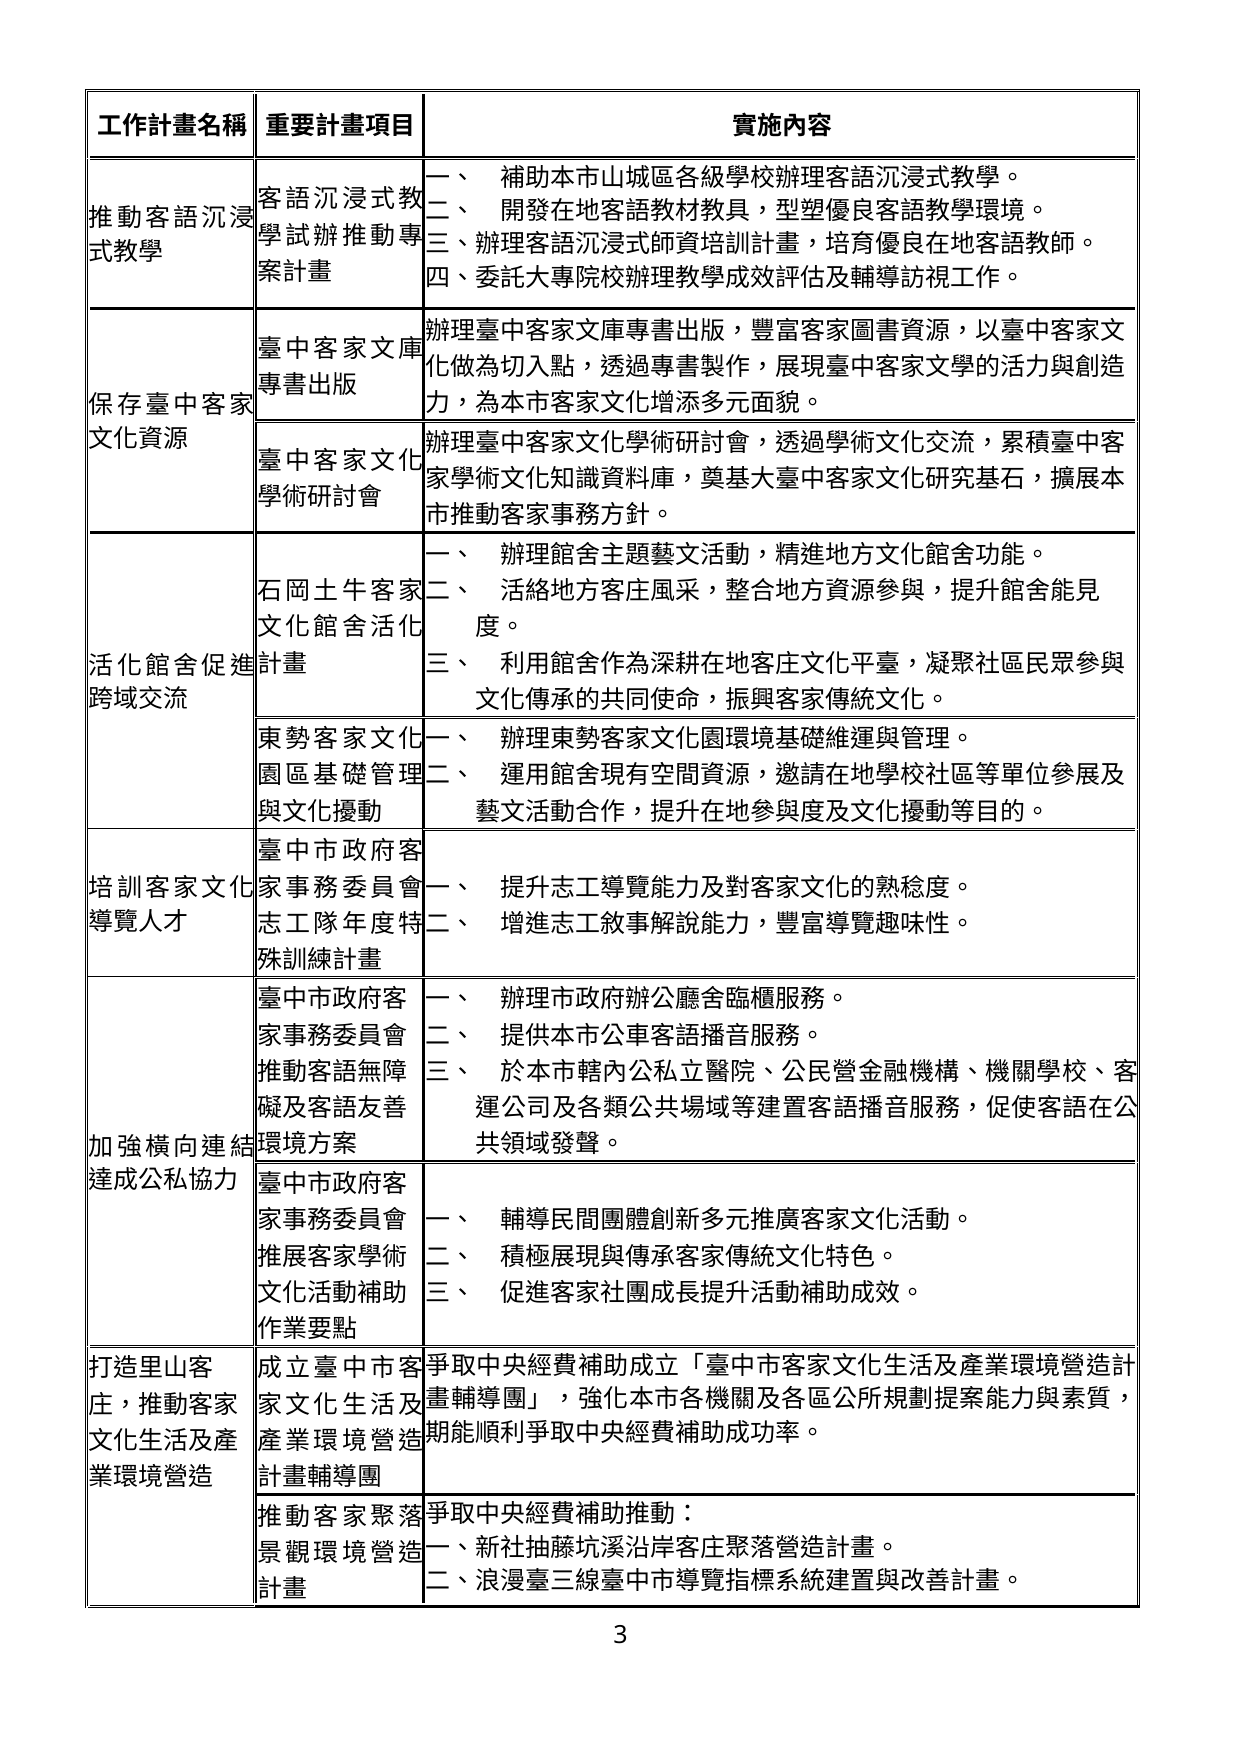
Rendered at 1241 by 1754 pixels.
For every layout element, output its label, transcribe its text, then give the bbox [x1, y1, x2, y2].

table_cell 培訓客家文化導覽人才 [88, 829, 253, 976]
table_cell 石岡土牛客家文化館舍活化計畫 [257, 534, 422, 716]
table_cell 辦理館舍主題藝文活動，精進地方文化館舍功能。 活絡地方客庄風采，整合地方資源參與，提升館舍能見度。 利用館舍作為深耕在地客庄文化平臺，凝聚社區民眾參與文化傳承的共同使命，振興客家傳統文化。 [425, 531, 1137, 716]
table_cell 加強橫向連結達成公私協力 [88, 977, 253, 1345]
table_cell 爭取中央經費補助推動： 一、新社抽藤坑溪沿岸客庄聚落營造計畫。 二、浪漫臺三線臺中市導覽指標系統建置與改善計畫。 [423, 1493, 1138, 1605]
table_header 工作計畫名稱 [86, 90, 255, 156]
table_cell 推動客家聚落景觀環境營造計畫 [255, 1496, 423, 1605]
table_cell 客語沉浸式教學試辦推動專案計畫 [257, 160, 422, 307]
table_cell 成立臺中市客家文化生活及產業環境營造計畫輔導團 [257, 1348, 422, 1493]
table_cell 臺中市政府客家事務委員會推動客語無障礙及客語友善環境方案 [257, 979, 422, 1160]
table_cell 辦理臺中客家文化學術研討會，透過學術文化交流，累積臺中客家學術文化知識資料庫，奠基大臺中客家文化研究基石，擴展本市推動客家事務方針。 [425, 419, 1137, 531]
table_cell 輔導民間團體創新多元推廣客家文化活動。 積極展現與傳承客家傳統文化特色。 促進客家社團成長提升活動補助成效。 [425, 1160, 1137, 1345]
table_cell 辦理臺中客家文庫專書出版，豐富客家圖書資源，以臺中客家文化做為切入點，透過專書製作，展現臺中客家文學的活力與創造力，為本市客家文化增添多元面貌。 [425, 307, 1137, 419]
table_cell 東勢客家文化園區基礎管理與文化擾動 [257, 719, 422, 827]
table_cell 打造里山客庄，推動客家文化生活及產業環境營造 [86, 1345, 255, 1605]
table_cell 臺中市政府客家事務委員會志工隊年度特殊訓練計畫 [257, 829, 422, 976]
table_cell 提升志工導覽能力及對客家文化的熟稔度。 增進志工敘事解說能力，豐富導覽趣味性。 [425, 828, 1137, 976]
table_cell 臺中市政府客家事務委員會推展客家學術文化活動補助作業要點 [257, 1164, 422, 1345]
table_cell 臺中客家文化學術研討會 [257, 423, 422, 531]
table_header 實施內容 [423, 92, 1137, 156]
table_cell 保存臺中客家文化資源 [88, 307, 253, 531]
table_header 重要計畫項目 [255, 92, 423, 156]
table_cell 推動客語沉浸式教學 [88, 156, 253, 307]
table_cell 爭取中央經費補助成立「臺中市客家文化生活及產業環境營造計畫輔導團」，強化本市各機關及各區公所規劃提案能力與素質，期能順利爭取中央經費補助成功率。 [423, 1345, 1138, 1493]
table_cell 臺中客家文庫專書出版 [257, 310, 422, 419]
table_cell 辦理東勢客家文化園環境基礎維運與管理。 運用館舍現有空間資源，邀請在地學校社區等單位參展及藝文活動合作，提升在地參與度及文化擾動等目的。 [423, 716, 1138, 827]
table_cell 辦理市政府辦公廳舍臨櫃服務。 提供本市公車客語播音服務。 於本市轄內公私立醫院、公民營金融機構、機關學校、客運公司及各類公共場域等建置客語播音服務，促使客語在公共領域發聲。 [423, 976, 1138, 1160]
table_cell 活化館舍促進跨域交流 [88, 531, 253, 827]
table_cell 補助本市山城區各級學校辦理客語沉浸式教學。 開發在地客語教材教具，型塑優良客語教學環境。 三、辦理客語沉浸式師資培訓計畫，培育優良在地客語教師。 四、委託大專院校辦理教學成效評估及輔導訪視工作。 [425, 156, 1137, 307]
